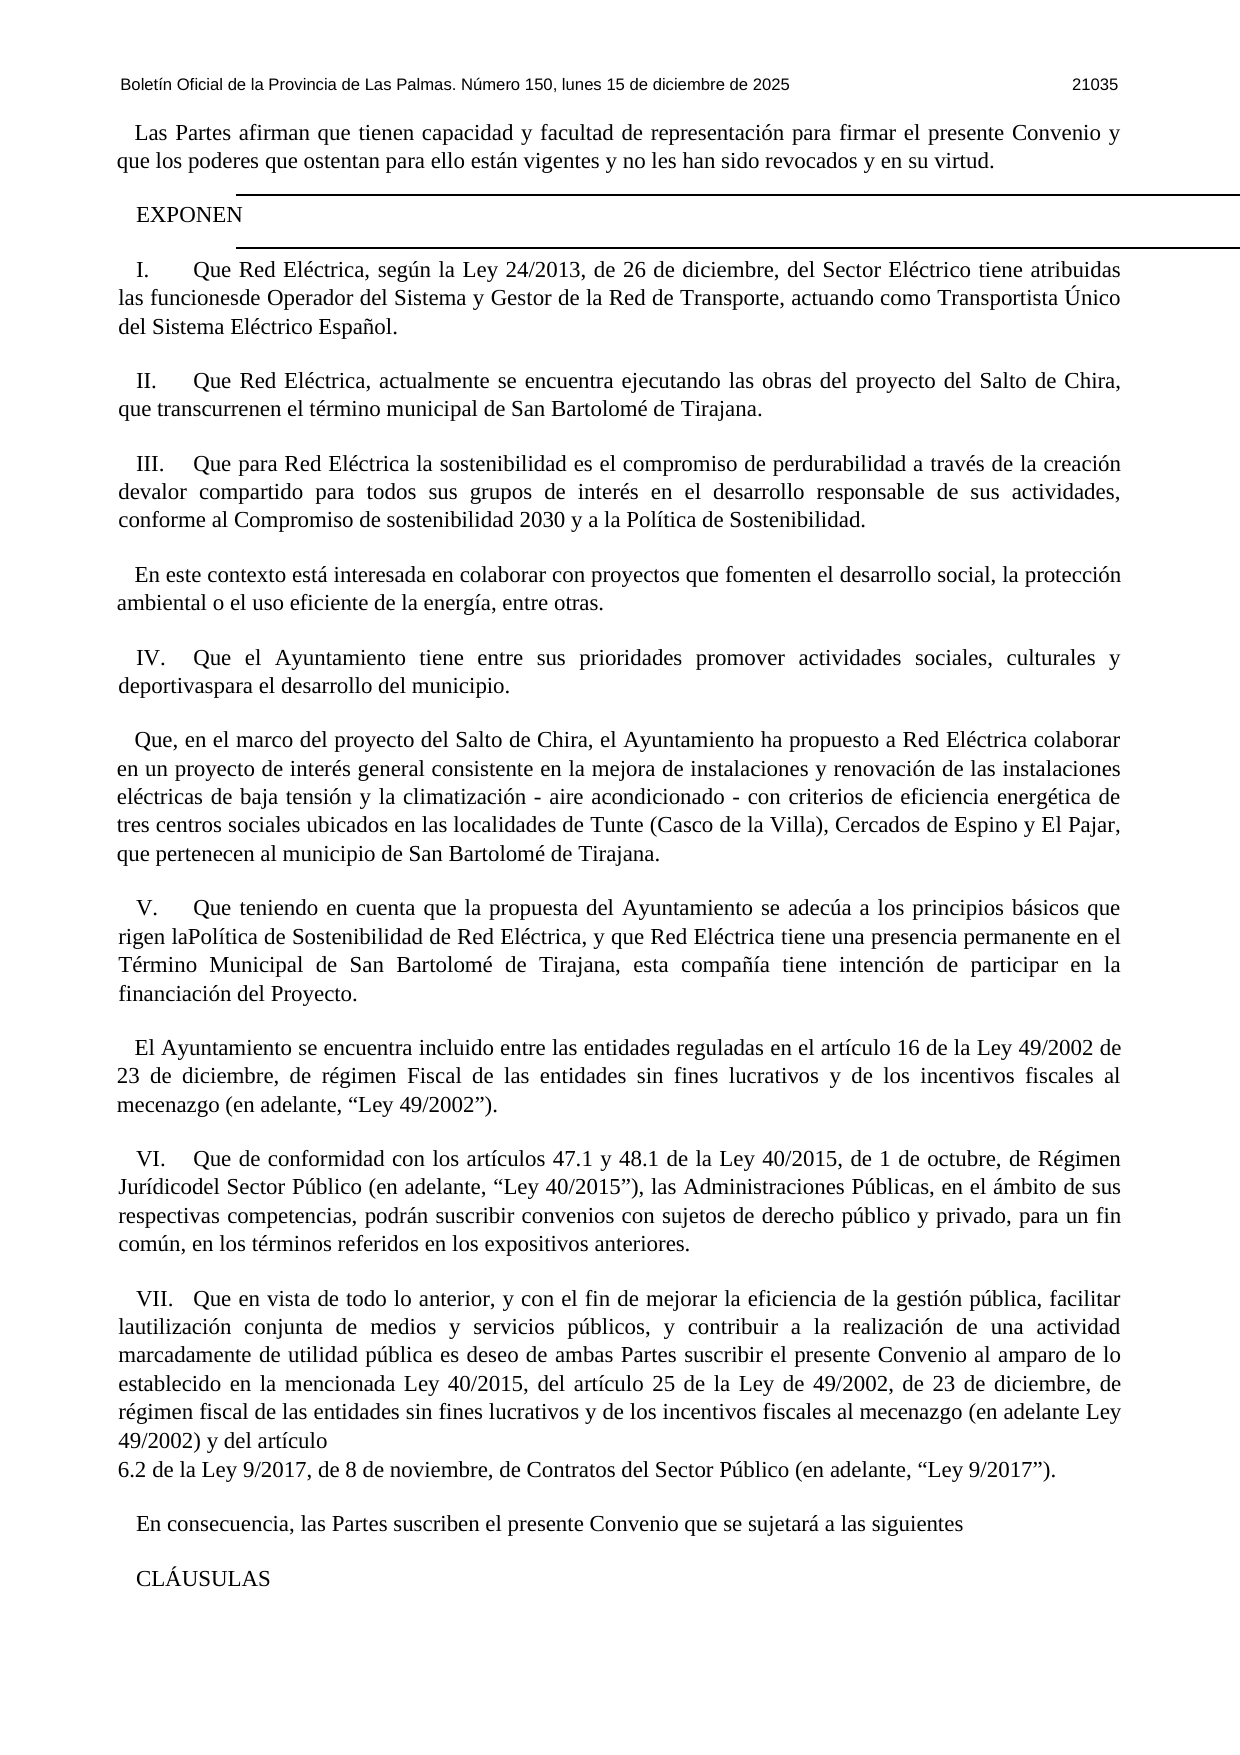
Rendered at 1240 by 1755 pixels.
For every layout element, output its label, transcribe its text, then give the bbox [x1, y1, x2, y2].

text 6.2 de la Ley 9/2017, de 8 de noviembre, de Contratos del Sector Público (en adelante, “Ley 9/2017”). [118, 1456, 1123, 1483]
text CLÁUSULAS [136, 1565, 1123, 1591]
text EXPONEN [136, 202, 1123, 228]
list Que para Red Eléctrica la sostenibilidad es el compromiso de perdurabilidad a través de la creación devalor compartido para todos sus grupos de interés en el desarrollo responsable de sus actividades, conforme al Compromiso de sostenibilidad 2030 y a la Política de Sostenibilidad. [118, 450, 1123, 533]
text En consecuencia, las Partes suscriben el presente Convenio que se sujetará a las siguientes [136, 1511, 1123, 1537]
text Que, en el marco del proyecto del Salto de Chira, el Ayuntamiento ha propuesto a Red Eléctrica colaborar en un proyecto de interés general consistente en la mejora de instalaciones y renovación de las instalaciones eléctricas de baja tensión y la climatización - aire acondicionado - con criterios de eficiencia energética de tres centros sociales ubicados en las localidades de Tunte (Casco de la Villa), Cercados de Espino y El Pajar, que pertenecen al municipio de San Bartolomé de Tirajana. [117, 726, 1123, 866]
list Que Red Eléctrica, actualmente se encuentra ejecutando las obras del proyecto del Salto de Chira, que transcurrenen el término municipal de San Bartolomé de Tirajana. [118, 367, 1123, 422]
text En este contexto está interesada en colaborar con proyectos que fomenten el desarrollo social, la protección ambiental o el uso eficiente de la energía, entre otras. [117, 561, 1123, 616]
list Que Red Eléctrica, según la Ley 24/2013, de 26 de diciembre, del Sector Eléctrico tiene atribuidas las funcionesde Operador del Sistema y Gestor de la Red de Transporte, actuando como Transportista Único del Sistema Eléctrico Español. [118, 256, 1123, 339]
list Que el Ayuntamiento tiene entre sus prioridades promover actividades sociales, culturales y deportivaspara el desarrollo del municipio. [118, 643, 1123, 698]
list Que en vista de todo lo anterior, y con el fin de mejorar la eficiencia de la gestión pública, facilitar lautilización conjunta de medios y servicios públicos, y contribuir a la realización de una actividad marcadamente de utilidad pública es deseo de ambas Partes suscribir el presente Convenio al amparo de lo establecido en la mencionada Ley 40/2015, del artículo 25 de la Ley de 49/2002, de 23 de diciembre, de régimen fiscal de las entidades sin fines lucrativos y de los incentivos fiscales al mecenazgo (en adelante Ley 49/2002) y del artículo [118, 1284, 1123, 1453]
text Las Partes afirman que tienen capacidad y facultad de representación para firmar el presente Convenio y que los poderes que ostentan para ello están vigentes y no les han sido revocados y en su virtud. [117, 119, 1123, 174]
list Que de conformidad con los artículos 47.1 y 48.1 de la Ley 40/2015, de 1 de octubre, de Régimen Jurídicodel Sector Público (en adelante, “Ley 40/2015”), las Administraciones Públicas, en el ámbito de sus respectivas competencias, podrán suscribir convenios con sujetos de derecho público y privado, para un fin común, en los términos referidos en los expositivos anteriores. [118, 1145, 1123, 1257]
list Que teniendo en cuenta que la propuesta del Ayuntamiento se adecúa a los principios básicos que rigen laPolítica de Sostenibilidad de Red Eléctrica, y que Red Eléctrica tiene una presencia permanente en el Término Municipal de San Bartolomé de Tirajana, esta compañía tiene intención de participar en la financiación del Proyecto. [118, 894, 1123, 1006]
text El Ayuntamiento se encuentra incluido entre las entidades reguladas en el artículo 16 de la Ley 49/2002 de 23 de diciembre, de régimen Fiscal de las entidades sin fines lucrativos y de los incentivos fiscales al mecenazgo (en adelante, “Ley 49/2002”). [117, 1034, 1123, 1117]
